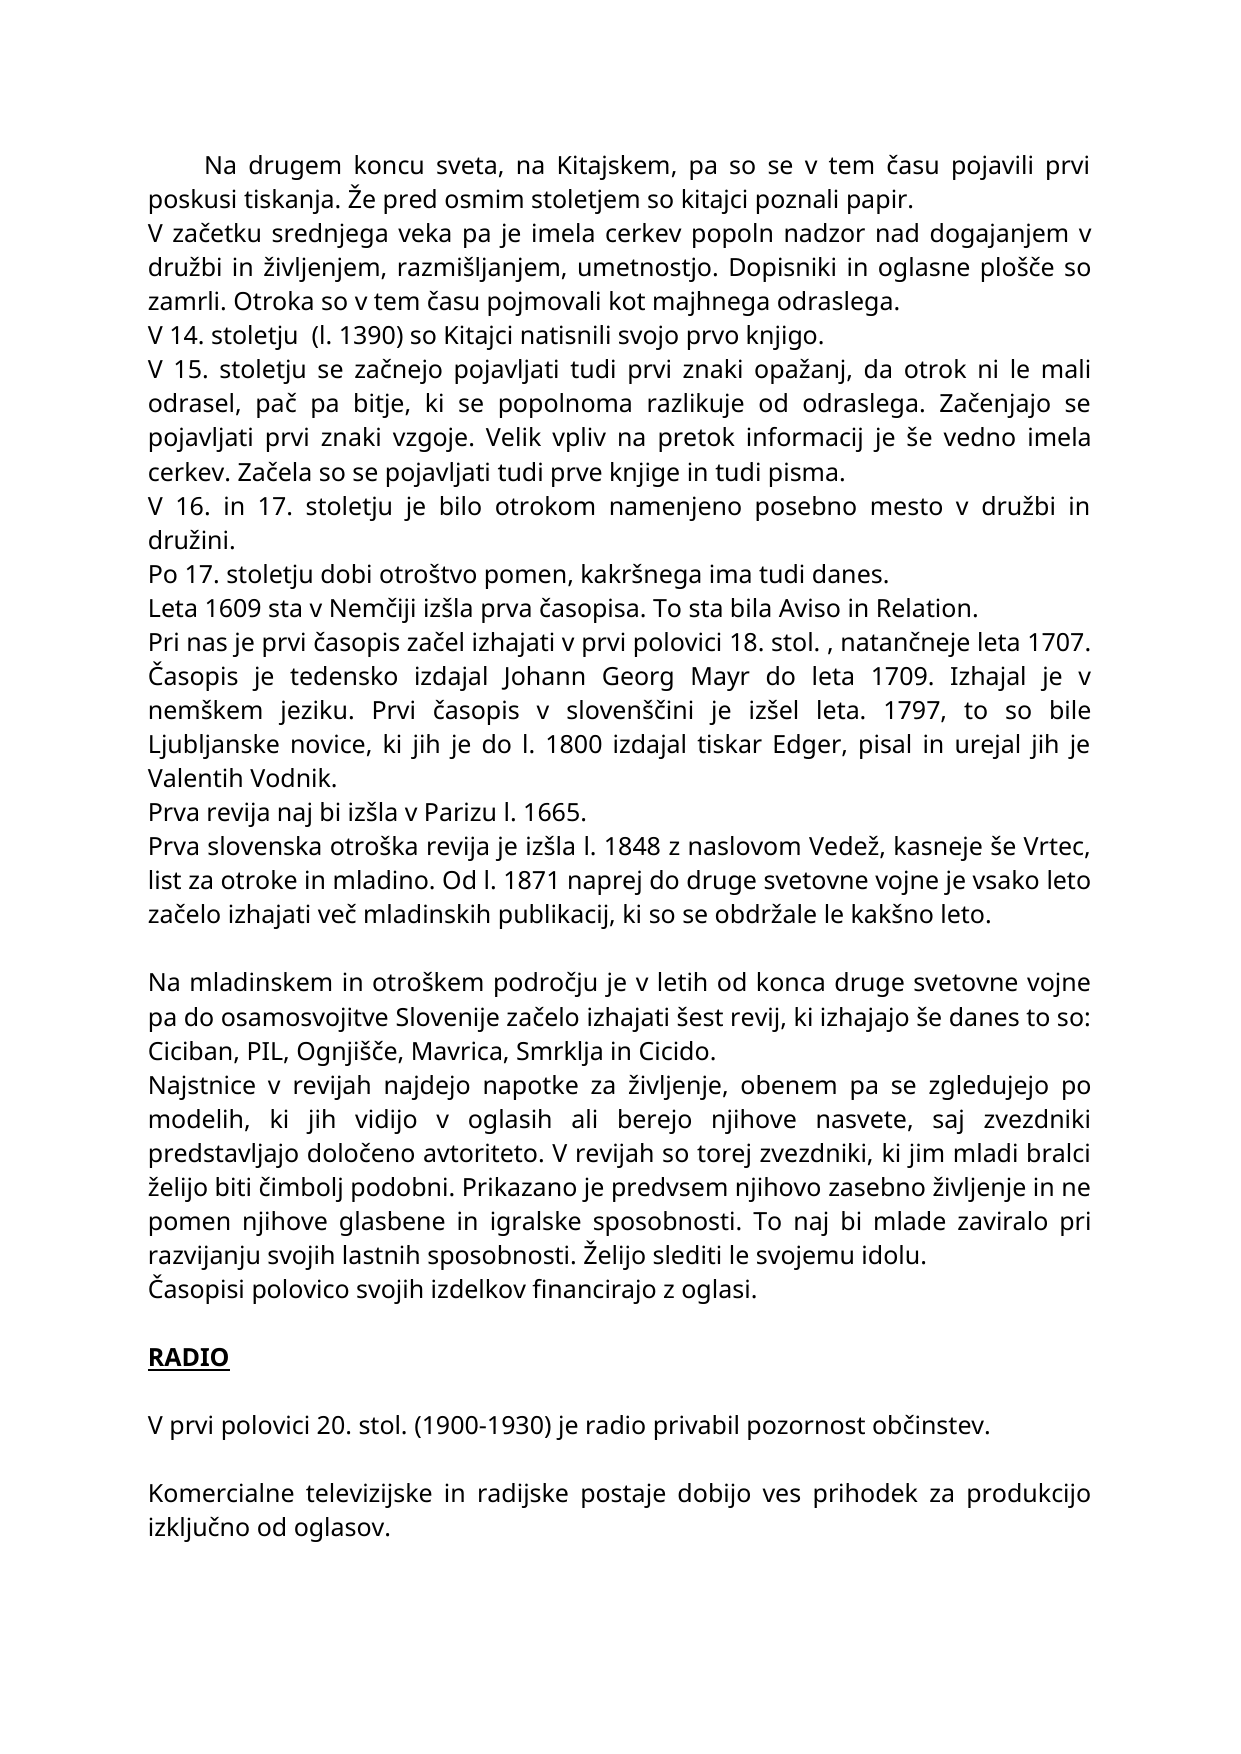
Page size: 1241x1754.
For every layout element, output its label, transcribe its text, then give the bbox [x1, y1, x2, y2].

text V 15. stoletju se začnejo pojavljati tudi prvi znaki opažanj, da otrok ni le mali odrasel, pač pa bitje, ki se popolnoma razlikuje od odraslega. Začenjajo se pojavljati prvi znaki vzgoje. Velik vpliv na pretok informacij je še vedno imela cerkev. Začela so se pojavljati tudi prve knjige in tudi pisma. [148, 352, 1093, 488]
text Po 17. stoletju dobi otroštvo pomen, kakršnega ima tudi danes. [148, 556, 1093, 590]
text Pri nas je prvi časopis začel izhajati v prvi polovici 18. stol. , natančneje leta 1707. Časopis je tedensko izdajal Johann Georg Mayr do leta 1709. Izhajal je v nemškem jeziku. Prvi časopis v slovenščini je izšel leta. 1797, to so bile Ljubljanske novice, ki jih je do l. 1800 izdajal tiskar Edger, pisal in urejal jih je Valentih Vodnik. [148, 624, 1093, 795]
text Na drugem koncu sveta, na Kitajskem, pa so se v tem času pojavili prvi poskusi tiskanja. Že pred osmim stoletjem so kitajci poznali papir. [148, 148, 1093, 216]
text Komercialne televizijske in radijske postaje dobijo ves prihodek za produkcijo izključno od oglasov. [148, 1476, 1093, 1544]
text RADIO [148, 1340, 1093, 1374]
text V začetku srednjega veka pa je imela cerkev popoln nadzor nad dogajanjem v družbi in življenjem, razmišljanjem, umetnostjo. Dopisniki in oglasne plošče so zamrli. Otroka so v tem času pojmovali kot majhnega odraslega. [148, 216, 1093, 318]
text Prva slovenska otroška revija je izšla l. 1848 z naslovom Vedež, kasneje še Vrtec, list za otroke in mladino. Od l. 1871 naprej do druge svetovne vojne je vsako leto začelo izhajati več mladinskih publikacij, ki so se obdržale le kakšno leto. [148, 829, 1093, 931]
text Časopisi polovico svojih izdelkov financirajo z oglasi. [148, 1272, 1093, 1306]
text V 16. in 17. stoletju je bilo otrokom namenjeno posebno mesto v družbi in družini. [148, 488, 1093, 556]
text V 14. stoletju (l. 1390) so Kitajci natisnili svojo prvo knjigo. [148, 318, 1093, 352]
text Na mladinskem in otroškem področju je v letih od konca druge svetovne vojne pa do osamosvojitve Slovenije začelo izhajati šest revij, ki izhajajo še danes to so: Ciciban, PIL, Ognjišče, Mavrica, Smrklja in Cicido. [148, 965, 1093, 1067]
text Prva revija naj bi izšla v Parizu l. 1665. [148, 795, 1093, 829]
text V prvi polovici 20. stol. (1900-1930) je radio privabil pozornost občinstev. [148, 1408, 1093, 1442]
text Najstnice v revijah najdejo napotke za življenje, obenem pa se zgledujejo po modelih, ki jih vidijo v oglasih ali berejo njihove nasvete, saj zvezdniki predstavljajo določeno avtoriteto. V revijah so torej zvezdniki, ki jim mladi bralci želijo biti čimbolj podobni. Prikazano je predvsem njihovo zasebno življenje in ne pomen njihove glasbene in igralske sposobnosti. To naj bi mlade zaviralo pri razvijanju svojih lastnih sposobnosti. Želijo slediti le svojemu idolu. [148, 1067, 1093, 1272]
text Leta 1609 sta v Nemčiji izšla prva časopisa. To sta bila Aviso in Relation. [148, 590, 1093, 624]
